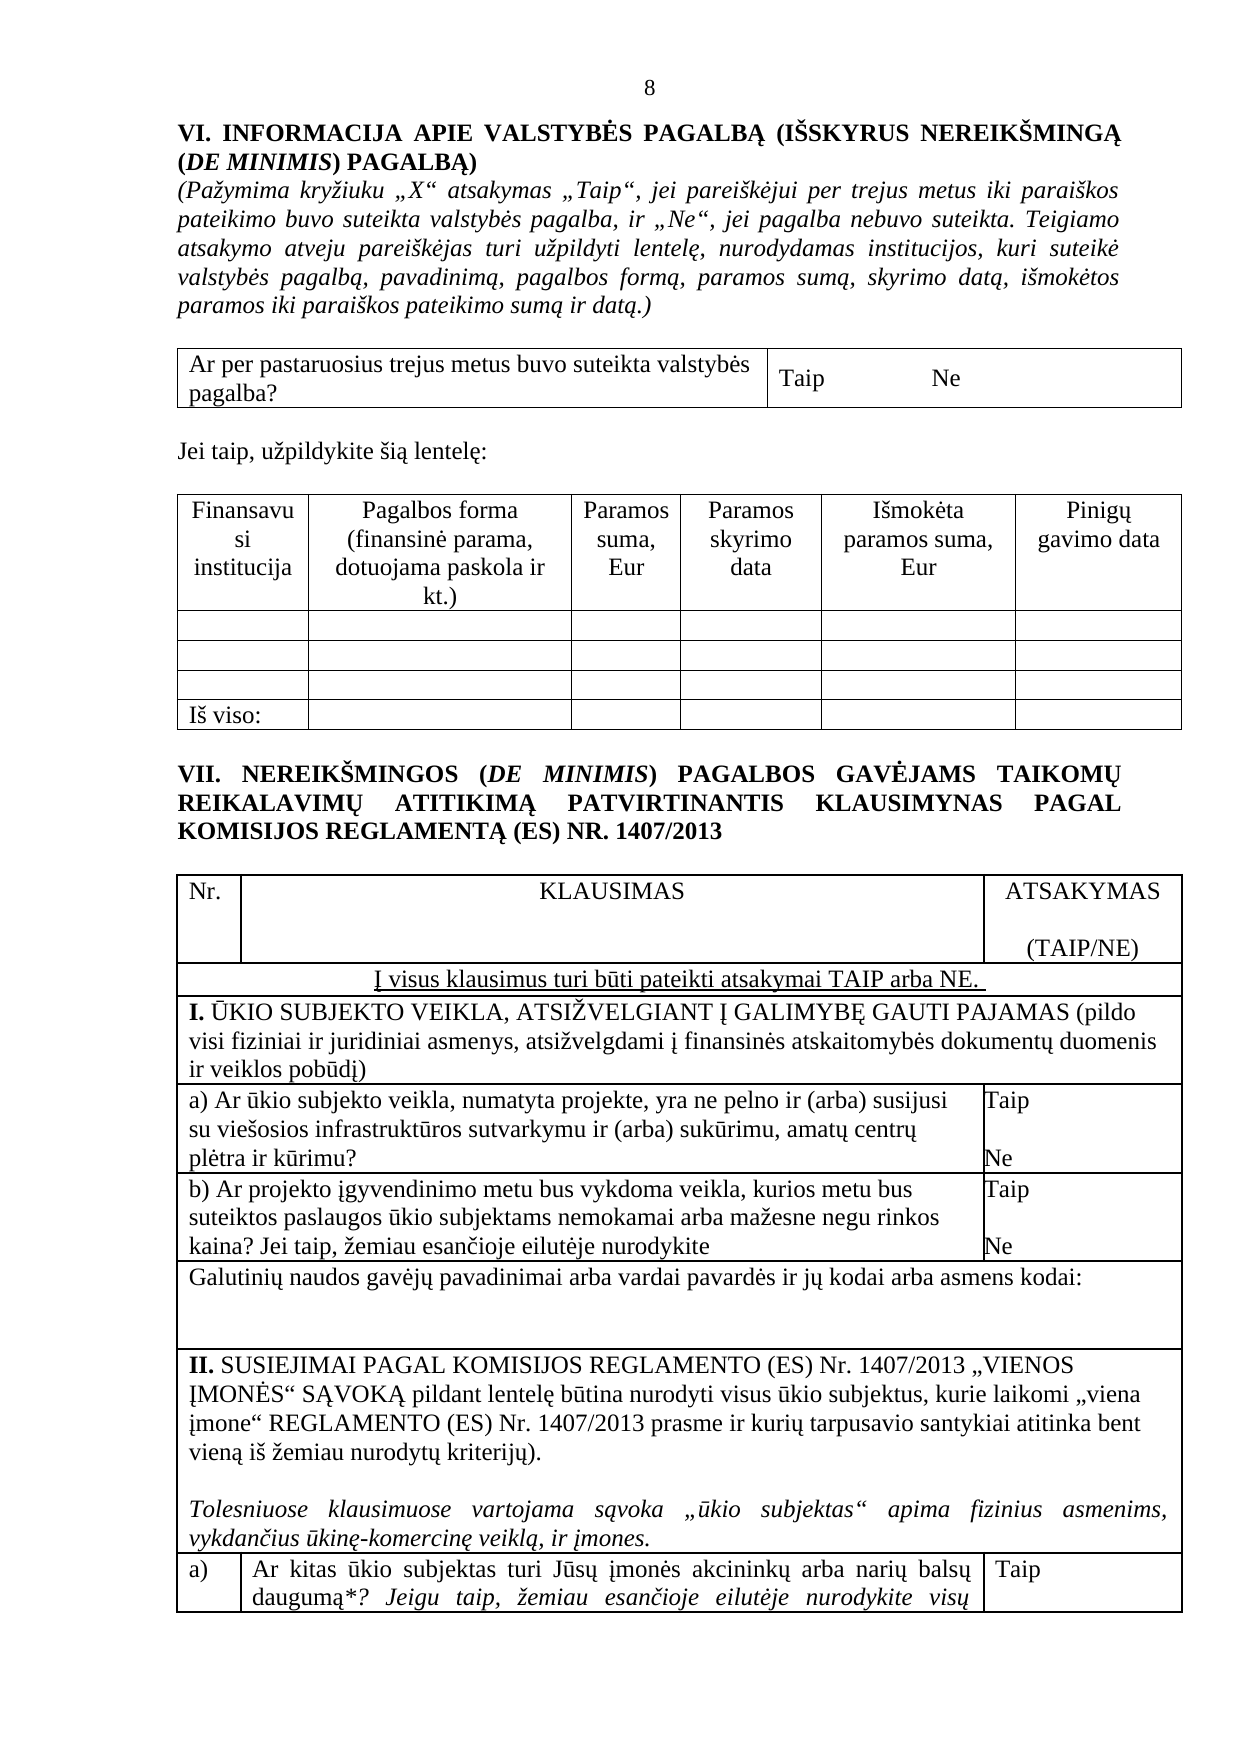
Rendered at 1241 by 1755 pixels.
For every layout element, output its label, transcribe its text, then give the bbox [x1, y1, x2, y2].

text (Pažymima kryžiuku „X“ atsakymas „Taip“, jei pareiškėjui per trejus metus iki paraiškos pateikimo buvo suteikta valstybės pagalba, ir „Ne“, jei pagalba nebuvo suteikta. Teigiamo atsakymo atveju pareiškėjas turi užpildyti lentelę, nurodydamas institucijos, kuri suteikė valstybės pagalbą, pavadinimą, pagalbos formą, paramos sumą, skyrimo datą, išmokėtos paramos iki paraiškos pateikimo sumą ir datą.) [177, 176, 1122, 319]
table_cell [681, 641, 821, 669]
table_cell [681, 700, 821, 729]
table_cell Taip Ne [985, 1174, 1181, 1260]
table_cell [309, 611, 571, 640]
table_cell Taip [985, 1554, 1181, 1611]
table_header KLAUSIMAS [242, 876, 983, 962]
table_cell a) [178, 1554, 240, 1611]
text VII. NEREIKŠMINGOS (DE MINIMIS) PAGALBOS GAVĖJAMS TAIKOMŲ REIKALAVIMŲ ATITIKIMĄ PATVIRTINANTIS KLAUSIMYNAS PAGAL KOMISIJOS REGLAMENTĄ (ES) NR. 1407/2013 [177, 759, 1122, 845]
table_cell [1016, 671, 1181, 699]
table_cell [572, 641, 680, 669]
table_header Paramos skyrimo data [681, 495, 821, 610]
table_header Taip Ne [768, 349, 1181, 407]
table_cell [178, 671, 308, 699]
table_cell [681, 611, 821, 640]
table_cell [178, 641, 308, 669]
table_cell [822, 641, 1015, 669]
table_cell Taip Ne [985, 1085, 1181, 1172]
text Jei taip, užpildykite šią lentelę: [177, 436, 1122, 465]
table_cell [572, 700, 680, 729]
table_cell [681, 671, 821, 699]
table_cell b) Ar projekto įgyvendinimo metu bus vykdoma veikla, kurios metu bus suteiktos paslaugos ūkio subjektams nemokamai arba mažesne negu rinkos kaina? Jei taip, žemiau esančioje eilutėje nurodykite [178, 1174, 983, 1260]
table_header ATSAKYMAS (TAIP/NE) [985, 876, 1181, 962]
text VI. INFORMACIJA APIE VALSTYBĖS PAGALBĄ (IŠSKYRUS NEREIKŠMINGĄ (DE MINIMIS) PAGALBĄ) [177, 118, 1122, 176]
table_cell I. ŪKIO SUBJEKTO VEIKLA, ATSIŽVELGIANT Į GALIMYBĘ GAUTI PAJAMAS (pildo visi fiziniai ir juridiniai asmenys, atsižvelgdami į finansinės atskaitomybės dokumentų duomenis ir veiklos pobūdį) [178, 997, 1181, 1083]
table_cell Į visus klausimus turi būti pateikti atsakymai TAIP arba NE. [178, 964, 1181, 995]
table_cell [822, 611, 1015, 640]
table_cell [822, 671, 1015, 699]
table_cell [822, 700, 1015, 729]
table_cell [1016, 641, 1181, 669]
table_cell [572, 611, 680, 640]
table_header Pinigų gavimo data [1016, 495, 1181, 610]
table_cell Ar kitas ūkio subjektas turi Jūsų įmonės akcininkų arba narių balsų daugumą*? Jeigu taip, žemiau esančioje eilutėje nurodykite visų [242, 1554, 983, 1611]
table_header Finansavusi institucija [178, 495, 308, 610]
table_cell Galutinių naudos gavėjų pavadinimai arba vardai pavardės ir jų kodai arba asmens kodai: [178, 1262, 1181, 1348]
table_header Ar per pastaruosius trejus metus buvo suteikta valstybės pagalba? [178, 349, 767, 407]
table_cell [1016, 700, 1181, 729]
table_header Paramos suma, Eur [572, 495, 680, 610]
table_cell [309, 700, 571, 729]
table_header Išmokėta paramos suma, Eur [822, 495, 1015, 610]
table_cell [178, 611, 308, 640]
table_cell a) Ar ūkio subjekto veikla, numatyta projekte, yra ne pelno ir (arba) susijusi su viešosios infrastruktūros sutvarkymu ir (arba) sukūrimu, amatų centrų plėtra ir kūrimu? [178, 1085, 983, 1172]
table_cell II. SUSIEJIMAI PAGAL KOMISIJOS REGLAMENTO (ES) Nr. 1407/2013 „VIENOS ĮMONĖS“ SĄVOKĄ pildant lentelę būtina nurodyti visus ūkio subjektus, kurie laikomi „viena įmone“ REGLAMENTO (ES) Nr. 1407/2013 prasme ir kurių tarpusavio santykiai atitinka bent vieną iš žemiau nurodytų kriterijų). Tolesniuose klausimuose vartojama sąvoka „ūkio subjektas“ apima fizinius asmenims, vykdančius ūkinę-komercinę veiklą, ir įmones. [178, 1350, 1181, 1552]
table_cell [572, 671, 680, 699]
table_header Nr. [178, 876, 240, 962]
table_cell Iš viso: [178, 700, 308, 729]
table_cell [309, 641, 571, 669]
table_header Pagalbos forma (finansinė parama, dotuojama paskola ir kt.) [309, 495, 571, 610]
table_cell [1016, 611, 1181, 640]
table_cell [309, 671, 571, 699]
